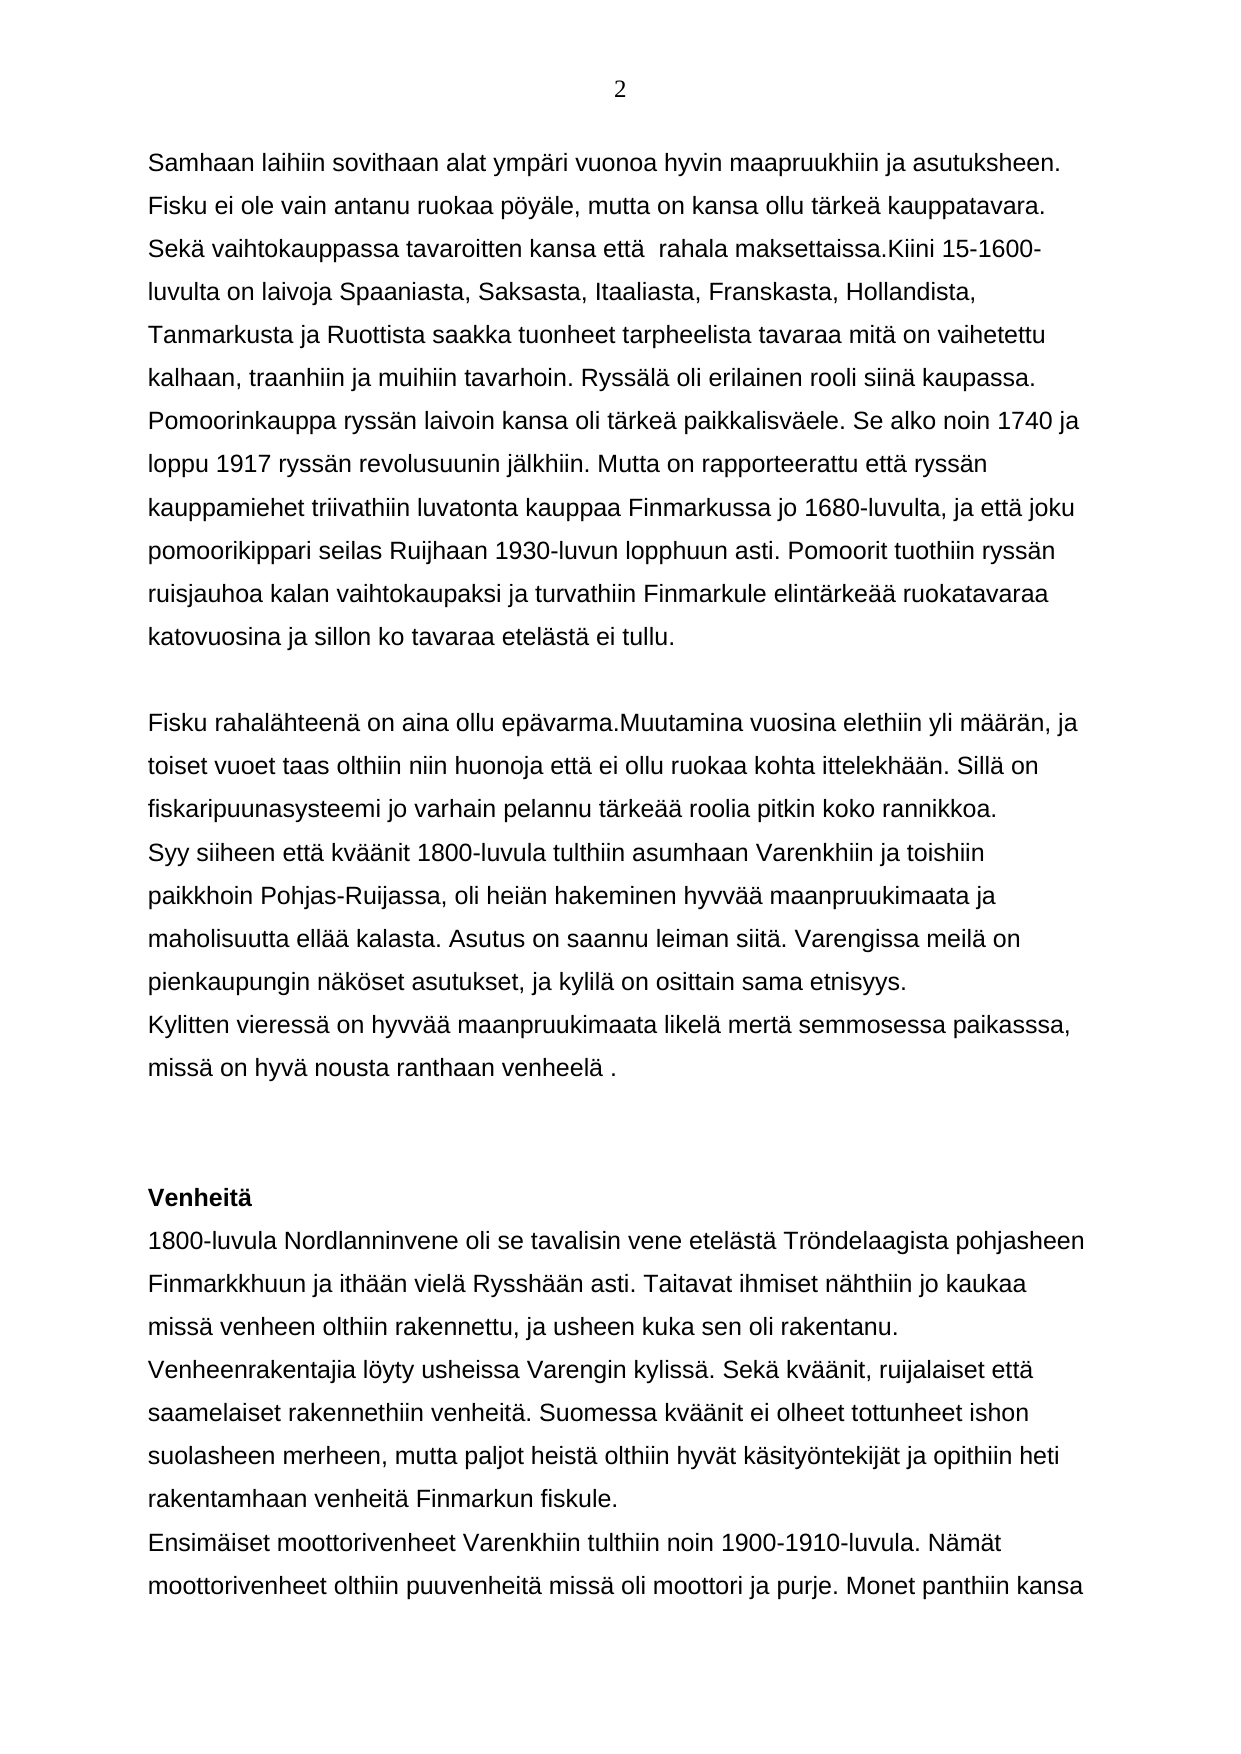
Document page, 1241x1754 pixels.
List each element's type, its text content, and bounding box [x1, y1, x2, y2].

text Ensimäiset moottorivenheet Varenkhiin tulthiin noin 1900-1910-luvula. Nämät moottorivenheet olthiin puuvenheitä missä oli moottori ja purje. Monet panthiin kansa [148, 1528, 1093, 1599]
text 1800-luvula Nordlanninvene oli se tavalisin vene etelästä Tröndelaagista pohjasheen Finmarkkhuun ja ithään vielä Rysshään asti. Taitavat ihmiset nähthiin jo kaukaa missä venheen olthiin rakennettu, ja usheen kuka sen oli rakentanu. Venheenrakentajia löyty usheissa Varengin kylissä. Sekä kväänit, ruijalaiset että saamelaiset rakennethiin venheitä. Suomessa kväänit ei olheet tottunheet ishon suolasheen merheen, mutta paljot heistä olthiin hyvät käsityöntekijät ja opithiin heti rakentamhaan venheitä Finmarkun fiskule. [148, 1226, 1093, 1513]
text Fisku rahalähteenä on aina ollu epävarma.Muutamina vuosina elethiin yli määrän, ja toiset vuoet taas olthiin niin huonoja että ei ollu ruokaa kohta ittelekhään. Sillä on fiskaripuunasysteemi jo varhain pelannu tärkeää roolia pitkin koko rannikkoa. [148, 708, 1093, 823]
text Fisku ei ole vain antanu ruokaa pöyäle, mutta on kansa ollu tärkeä kauppatavara. Sekä vaihtokauppassa tavaroitten kansa että rahala maksettaissa.Kiini 15-1600-luvulta on laivoja Spaaniasta, Saksasta, Itaaliasta, Franskasta, Hollandista, Tanmarkusta ja Ruottista saakka tuonheet tarpheelista tavaraa mitä on vaihetettu kalhaan, traanhiin ja muihiin tavarhoin. Ryssälä oli erilainen rooli siinä kaupassa. [148, 191, 1093, 392]
text Pomoorinkauppa ryssän laivoin kansa oli tärkeä paikkalisväele. Se alko noin 1740 ja loppu 1917 ryssän revolusuunin jälkhiin. Mutta on rapporteerattu että ryssän kauppamiehet triivathiin luvatonta kauppaa Finmarkussa jo 1680-luvulta, ja että joku pomoorikippari seilas Ruijhaan 1930-luvun lopphuun asti. Pomoorit tuothiin ryssän ruisjauhoa kalan vaihtokaupaksi ja turvathiin Finmarkule elintärkeää ruokatavaraa katovuosina ja sillon ko tavaraa etelästä ei tullu. [148, 406, 1093, 651]
text Syy siiheen että kväänit 1800-luvula tulthiin asumhaan Varenkhiin ja toishiin paikkhoin Pohjas-Ruijassa, oli heiän hakeminen hyvvää maanpruukimaata ja maholisuutta ellää kalasta. Asutus on saannu leiman siitä. Varengissa meilä on pienkaupungin näköset asutukset, ja kylilä on osittain sama etnisyys. [148, 838, 1093, 996]
text Samhaan laihiin sovithaan alat ympäri vuonoa hyvin maapruukhiin ja asutuksheen. [148, 148, 1093, 176]
text Venheitä [148, 1183, 1093, 1211]
text Kylitten vieressä on hyvvää maanpruukimaata likelä mertä semmosessa paikasssa, missä on hyvä nousta ranthaan venheelä . [148, 1010, 1093, 1082]
